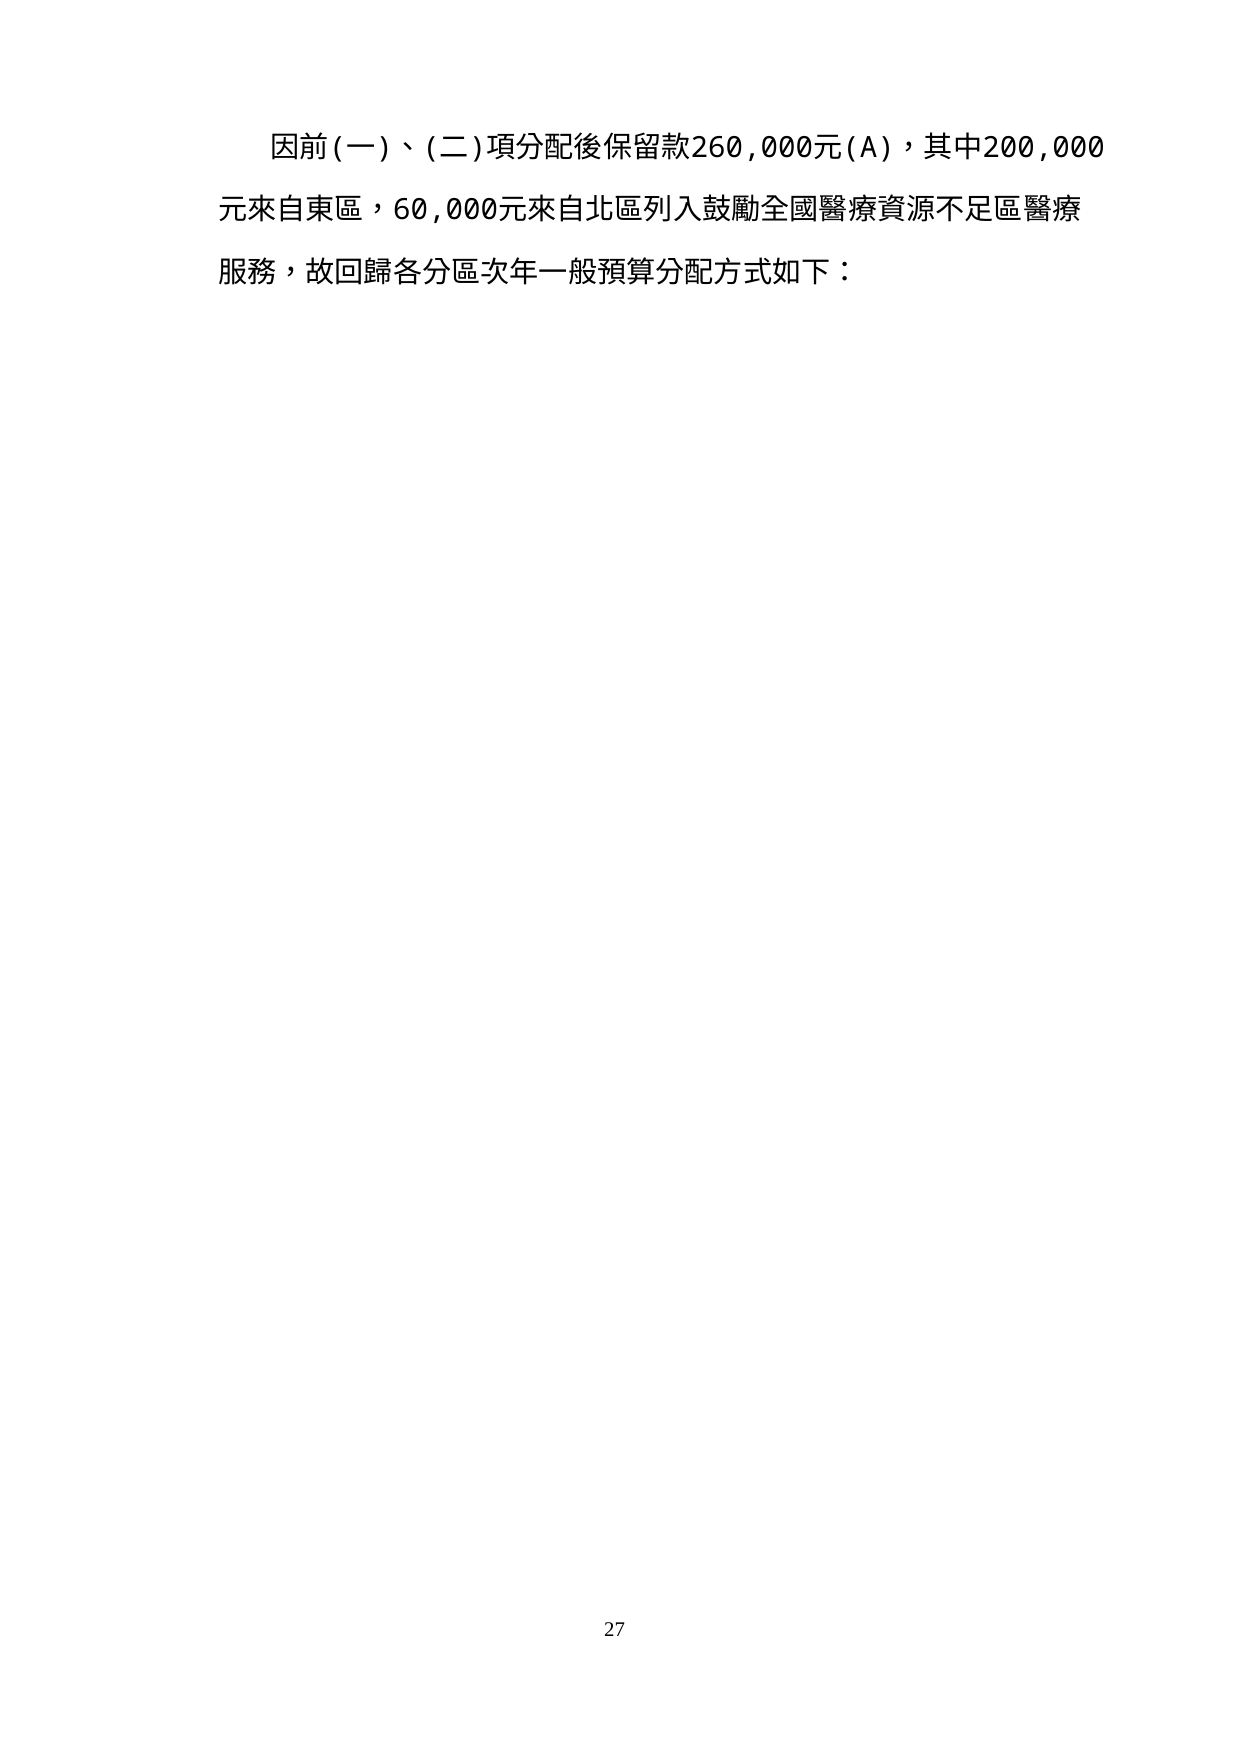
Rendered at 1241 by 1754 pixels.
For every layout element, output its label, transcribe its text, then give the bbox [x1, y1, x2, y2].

text 因前(一)、(二)項分配後保留款260,000元(A)，其中200,000元來自東區，60,000元來自北區列入鼓勵全國醫療資源不足區醫療服務，故回歸各分區次年一般預算分配方式如下： [218, 103, 1110, 290]
